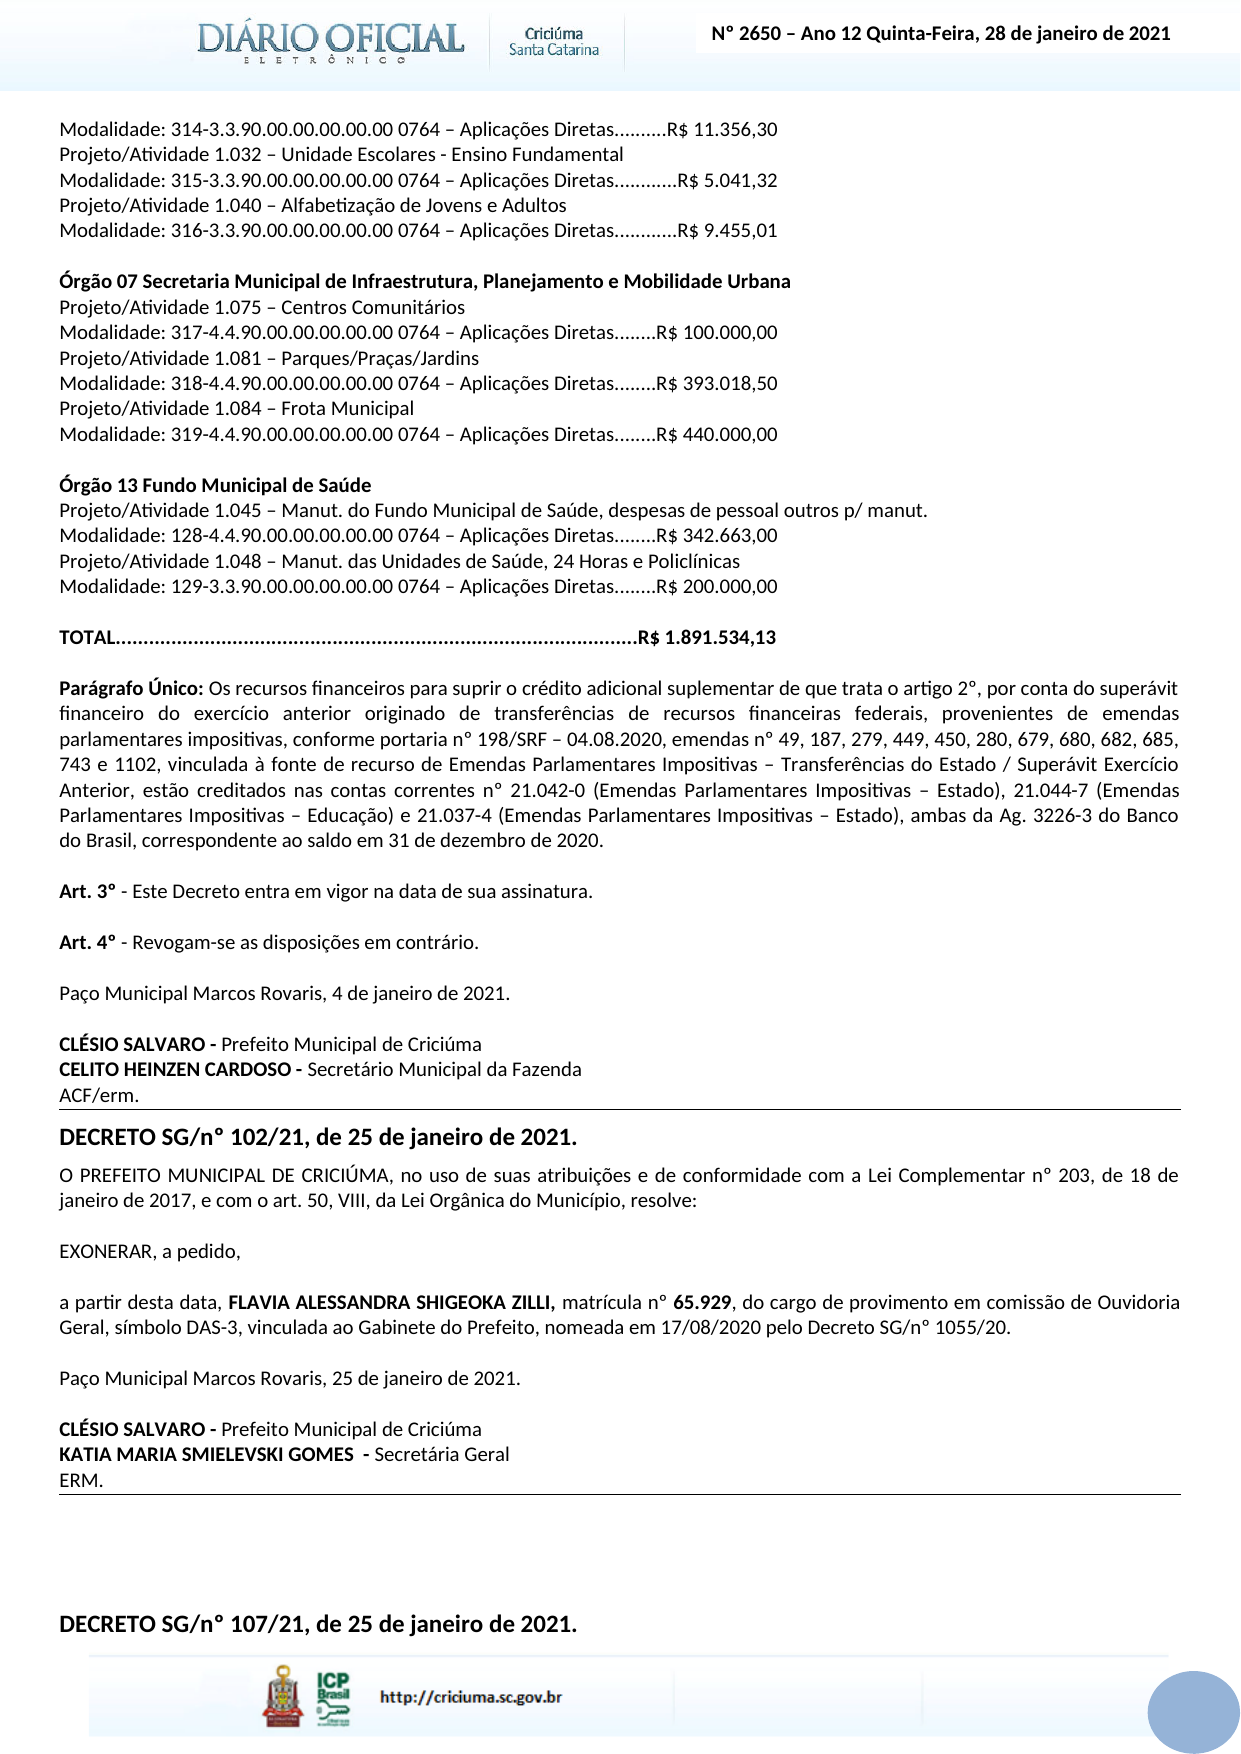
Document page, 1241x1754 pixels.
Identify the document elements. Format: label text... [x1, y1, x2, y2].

text Modalidade: 319-4.4.90.00.00.00.00.00 0764 – Aplicações Diretas........R$ 440.000,00 [59, 421, 1181, 446]
text Modalidade: 128-4.4.90.00.00.00.00.00 0764 – Aplicações Diretas........R$ 342.663,00 [59, 523, 1181, 548]
text CLÉSIO SALVARO - Prefeito Municipal de Criciúma [59, 1416, 1181, 1441]
text TOTAL..............................................................................................R$ 1.891.534,13 [59, 624, 1181, 650]
text KATIA MARIA SMIELEVSKI GOMES - Secretária Geral [59, 1441, 1181, 1467]
text Órgão 13 Fundo Municipal de Saúde [59, 472, 1181, 497]
text Projeto/Atividade 1.045 – Manut. do Fundo Municipal de Saúde, despesas de pessoal outros p/ manut. [59, 497, 1181, 523]
text Art. 3º - Este Decreto entra em vigor na data de sua assinatura. [59, 878, 1181, 904]
text Modalidade: 317-4.4.90.00.00.00.00.00 0764 – Aplicações Diretas........R$ 100.000,00 [59, 319, 1181, 345]
text DECRETO SG/nº 102/21, de 25 de janeiro de 2021. [59, 1121, 1181, 1151]
text Projeto/Atividade 1.084 – Frota Municipal [59, 396, 1181, 421]
text EXONERAR, a pedido, [59, 1238, 1181, 1263]
text Modalidade: 129-3.3.90.00.00.00.00.00 0764 – Aplicações Diretas........R$ 200.000,00 [59, 573, 1181, 599]
text Projeto/Atividade 1.040 – Alfabetização de Jovens e Adultos [59, 192, 1181, 218]
text CLÉSIO SALVARO - Prefeito Municipal de Criciúma [59, 1031, 1181, 1056]
text Art. 4º - Revogam-se as disposições em contrário. [59, 929, 1181, 955]
text O PREFEITO MUNICIPAL DE CRICIÚMA, no uso de suas atribuições e de conformidade com a Lei Complementar nº 203, de 18 de janeiro de 2017, e com o art. 50, VIII, da Lei Orgânica do Município, resolve: [59, 1162, 1181, 1213]
text Modalidade: 316-3.3.90.00.00.00.00.00 0764 – Aplicações Diretas............R$ 9.455,01 [59, 218, 1181, 243]
text Paço Municipal Marcos Rovaris, 4 de janeiro de 2021. [59, 980, 1181, 1006]
text Projeto/Atividade 1.081 – Parques/Praças/Jardins [59, 345, 1181, 370]
text Paço Municipal Marcos Rovaris, 25 de janeiro de 2021. [59, 1365, 1181, 1391]
text DECRETO SG/nº 107/21, de 25 de janeiro de 2021. [59, 1608, 1181, 1639]
text Parágrafo Único: Os recursos financeiros para suprir o crédito adicional suplementar de que trata o artigo 2º, por conta do superávit financeiro do exercício anterior originado de transferências de recursos financeiras federais, provenientes de emendas parlamentares impositivas, conforme portaria nº 198/SRF – 04.08.2020, emendas nº 49, 187, 279, 449, 450, 280, 679, 680, 682, 685, 743 e 1102, vinculada à fonte de recurso de Emendas Parlamentares Impositivas – Transferências do Estado / Superávit Exercício Anterior, estão creditados nas contas correntes nº 21.042-0 (Emendas Parlamentares Impositivas – Estado), 21.044-7 (Emendas Parlamentares Impositivas – Educação) e 21.037-4 (Emendas Parlamentares Impositivas – Estado), ambas da Ag. 3226-3 do Banco do Brasil, correspondente ao saldo em 31 de dezembro de 2020. [59, 675, 1181, 853]
text Modalidade: 314-3.3.90.00.00.00.00.00 0764 – Aplicações Diretas..........R$ 11.356,30 [59, 116, 1181, 141]
text Projeto/Atividade 1.048 – Manut. das Unidades de Saúde, 24 Horas e Policlínicas [59, 548, 1181, 573]
text Projeto/Atividade 1.075 – Centros Comunitários [59, 294, 1181, 319]
text Órgão 07 Secretaria Municipal de Infraestrutura, Planejamento e Mobilidade Urbana [59, 268, 1181, 294]
text CELITO HEINZEN CARDOSO - Secretário Municipal da Fazenda [59, 1056, 1181, 1082]
text Modalidade: 318-4.4.90.00.00.00.00.00 0764 – Aplicações Diretas........R$ 393.018,50 [59, 370, 1181, 396]
text Projeto/Atividade 1.032 – Unidade Escolares - Ensino Fundamental [59, 141, 1181, 167]
text ACF/erm. [59, 1082, 1181, 1109]
text a partir desta data, FLAVIA ALESSANDRA SHIGEOKA ZILLI, matrícula nº 65.929, do cargo de provimento em comissão de Ouvidoria Geral, símbolo DAS-3, vinculada ao Gabinete do Prefeito, nomeada em 17/08/2020 pelo Decreto SG/nº 1055/20. [59, 1289, 1181, 1340]
text Modalidade: 315-3.3.90.00.00.00.00.00 0764 – Aplicações Diretas............R$ 5.041,32 [59, 167, 1181, 192]
text ERM. [59, 1467, 1181, 1494]
